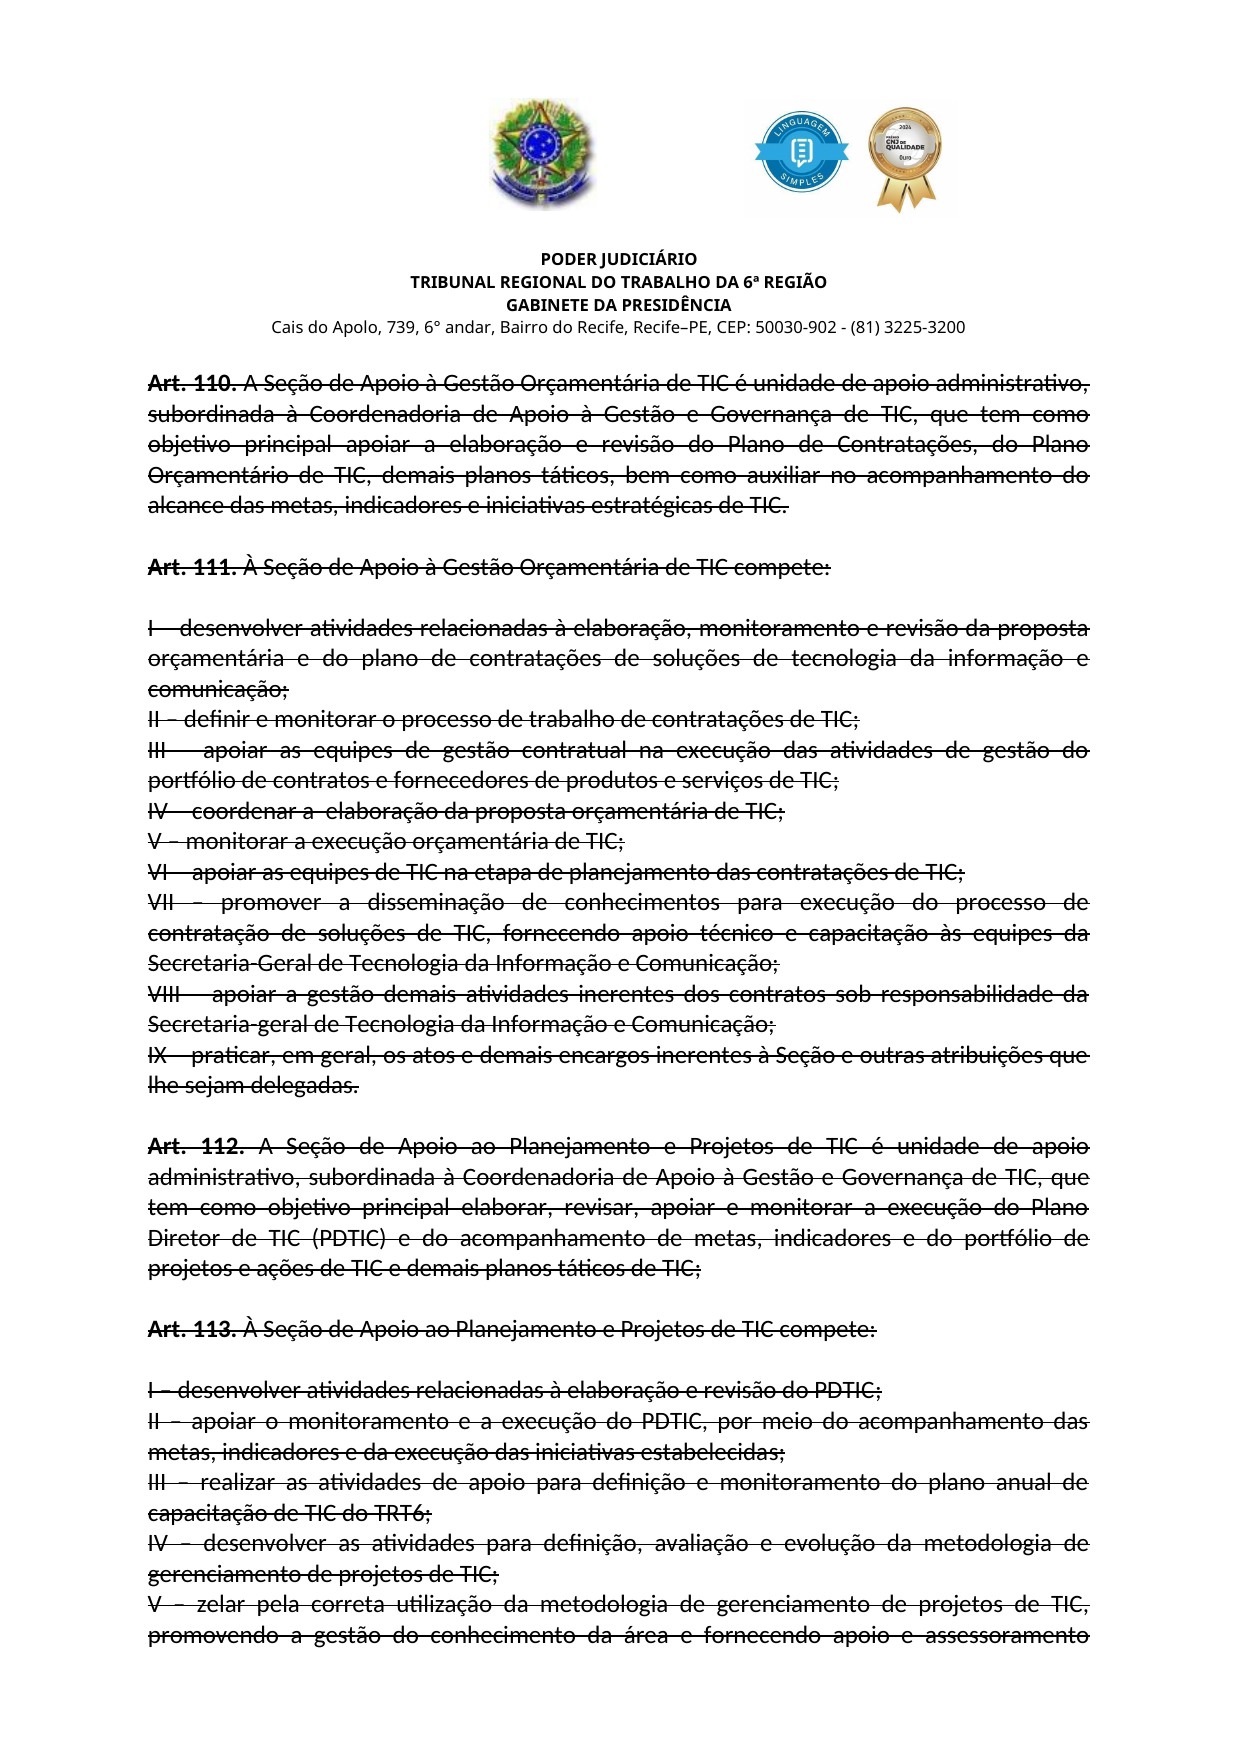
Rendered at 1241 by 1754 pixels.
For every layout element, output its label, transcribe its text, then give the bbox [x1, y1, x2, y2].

text VIII – apoiar a gestão demais atividades inerentes dos contratos sob responsabilidade da Secretaria-geral de Tecnologia da Informação e Comunicação; [147, 978, 1090, 1039]
text Art. 110. A Seção de Apoio à Gestão Orçamentária de TIC é unidade de apoio administrativo, subordinada à Coordenadoria de Apoio à Gestão e Governança de TIC, que tem como objetivo principal apoiar a elaboração e revisão do Plano de Contratações, do Plano Orçamentário de TIC, demais planos táticos, bem como auxiliar no acompanhamento do alcance das metas, indicadores e iniciativas estratégicas de TIC. [147, 415, 1090, 445]
text I – desenvolver atividades relacionadas à elaboração, monitoramento e revisão da proposta orçamentária e do plano de contratações de soluções de tecnologia da informação e comunicação; [147, 612, 1090, 628]
text V – zelar pela correta utilização da metodologia de gerenciamento de projetos de TIC, promovendo a gestão do conhecimento da área e fornecendo apoio e assessoramento técnico necessário às equipes dos projetos de TIC; [147, 1588, 1090, 1605]
text V – zelar pela correta utilização da metodologia de gerenciamento de projetos de TIC, promovendo a gestão do conhecimento da área e fornecendo apoio e assessoramento técnico necessário às equipes dos projetos de TIC; [147, 1606, 1090, 1635]
text III – realizar as atividades de apoio para definição e monitoramento do plano anual de capacitação de TIC do TRT6; [147, 1466, 1090, 1527]
text IX – praticar, em geral, os atos e demais encargos inerentes à Seção e outras atribuições que lhe sejam delegadas. [147, 1039, 1090, 1055]
text I – desenvolver atividades relacionadas à elaboração, monitoramento e revisão da proposta orçamentária e do plano de contratações de soluções de tecnologia da informação e comunicação; [147, 629, 1090, 659]
text IV – desenvolver as atividades para definição, avaliação e evolução da metodologia de gerenciamento de projetos de TIC; [147, 1527, 1090, 1544]
text Art. 112. A Seção de Apoio ao Planejamento e Projetos de TIC é unidade de apoio administrativo, subordinada à Coordenadoria de Apoio à Gestão e Governança de TIC, que tem como objetivo principal elaborar, revisar, apoiar e monitorar a execução do Plano Diretor de TIC (PDTIC) e do acompanhamento de metas, indicadores e do portfólio de projetos e ações de TIC e demais planos táticos de TIC; [147, 1179, 1090, 1239]
text II – apoiar o monitoramento e a execução do PDTIC, por meio do acompanhamento das metas, indicadores e da execução das iniciativas estabelecidas; [147, 1423, 1090, 1466]
text V – monitorar a execução orçamentária de TIC; [147, 825, 1090, 856]
text I – desenvolver atividades relacionadas à elaboração e revisão do PDTIC; [147, 1375, 1090, 1405]
text Art. 112. A Seção de Apoio ao Planejamento e Projetos de TIC é unidade de apoio administrativo, subordinada à Coordenadoria de Apoio à Gestão e Governança de TIC, que tem como objetivo principal elaborar, revisar, apoiar e monitorar a execução do Plano Diretor de TIC (PDTIC) e do acompanhamento de metas, indicadores e do portfólio de projetos e ações de TIC e demais planos táticos de TIC; [147, 1131, 1090, 1147]
text IV – coordenar a elaboração da proposta orçamentária de TIC; [147, 795, 1090, 825]
text I – desenvolver atividades relacionadas à elaboração, monitoramento e revisão da proposta orçamentária e do plano de contratações de soluções de tecnologia da informação e comunicação; [147, 660, 1090, 703]
text III – apoiar as equipes de gestão contratual na execução das atividades de gestão do portfólio de contratos e fornecedores de produtos e serviços de TIC; [147, 734, 1090, 750]
text VII – promover a disseminação de conhecimentos para execução do processo de contratação de soluções de TIC, fornecendo apoio técnico e capacitação às equipes da Secretaria-Geral de Tecnologia da Informação e Comunicação; [147, 934, 1090, 978]
text Art. 112. A Seção de Apoio ao Planejamento e Projetos de TIC é unidade de apoio administrativo, subordinada à Coordenadoria de Apoio à Gestão e Governança de TIC, que tem como objetivo principal elaborar, revisar, apoiar e monitorar a execução do Plano Diretor de TIC (PDTIC) e do acompanhamento de metas, indicadores e do portfólio de projetos e ações de TIC e demais planos táticos de TIC; [147, 1240, 1090, 1283]
text Art. 112. A Seção de Apoio ao Planejamento e Projetos de TIC é unidade de apoio administrativo, subordinada à Coordenadoria de Apoio à Gestão e Governança de TIC, que tem como objetivo principal elaborar, revisar, apoiar e monitorar a execução do Plano Diretor de TIC (PDTIC) e do acompanhamento de metas, indicadores e do portfólio de projetos e ações de TIC e demais planos táticos de TIC; [147, 1149, 1090, 1178]
text V – zelar pela correta utilização da metodologia de gerenciamento de projetos de TIC, promovendo a gestão do conhecimento da área e fornecendo apoio e assessoramento técnico necessário às equipes dos projetos de TIC; [147, 1636, 1090, 1649]
text Art. 110. A Seção de Apoio à Gestão Orçamentária de TIC é unidade de apoio administrativo, subordinada à Coordenadoria de Apoio à Gestão e Governança de TIC, que tem como objetivo principal apoiar a elaboração e revisão do Plano de Contratações, do Plano Orçamentário de TIC, demais planos táticos, bem como auxiliar no acompanhamento do alcance das metas, indicadores e iniciativas estratégicas de TIC. [147, 476, 1090, 520]
text IX – praticar, em geral, os atos e demais encargos inerentes à Seção e outras atribuições que lhe sejam delegadas. [147, 1056, 1090, 1100]
text IV – desenvolver as atividades para definição, avaliação e evolução da metodologia de gerenciamento de projetos de TIC; [147, 1545, 1090, 1588]
text Art. 110. A Seção de Apoio à Gestão Orçamentária de TIC é unidade de apoio administrativo, subordinada à Coordenadoria de Apoio à Gestão e Governança de TIC, que tem como objetivo principal apoiar a elaboração e revisão do Plano de Contratações, do Plano Orçamentário de TIC, demais planos táticos, bem como auxiliar no acompanhamento do alcance das metas, indicadores e iniciativas estratégicas de TIC. [147, 386, 1090, 414]
text II – apoiar o monitoramento e a execução do PDTIC, por meio do acompanhamento das metas, indicadores e da execução das iniciativas estabelecidas; [147, 1405, 1090, 1422]
text II – definir e monitorar o processo de trabalho de contratações de TIC; [147, 703, 1090, 734]
text Art. 111. À Seção de Apoio à Gestão Orçamentária de TIC compete: [147, 551, 1090, 581]
text Art. 113. À Seção de Apoio ao Planejamento e Projetos de TIC compete: [147, 1314, 1090, 1344]
text Art. 110. A Seção de Apoio à Gestão Orçamentária de TIC é unidade de apoio administrativo, subordinada à Coordenadoria de Apoio à Gestão e Governança de TIC, que tem como objetivo principal apoiar a elaboração e revisão do Plano de Contratações, do Plano Orçamentário de TIC, demais planos táticos, bem como auxiliar no acompanhamento do alcance das metas, indicadores e iniciativas estratégicas de TIC. [147, 367, 1090, 384]
text III – apoiar as equipes de gestão contratual na execução das atividades de gestão do portfólio de contratos e fornecedores de produtos e serviços de TIC; [147, 751, 1090, 795]
text VI – apoiar as equipes de TIC na etapa de planejamento das contratações de TIC; [147, 856, 1090, 886]
text VII – promover a disseminação de conhecimentos para execução do processo de contratação de soluções de TIC, fornecendo apoio técnico e capacitação às equipes da Secretaria-Geral de Tecnologia da Informação e Comunicação; [147, 886, 1090, 903]
text VII – promover a disseminação de conhecimentos para execução do processo de contratação de soluções de TIC, fornecendo apoio técnico e capacitação às equipes da Secretaria-Geral de Tecnologia da Informação e Comunicação; [147, 904, 1090, 933]
text Art. 110. A Seção de Apoio à Gestão Orçamentária de TIC é unidade de apoio administrativo, subordinada à Coordenadoria de Apoio à Gestão e Governança de TIC, que tem como objetivo principal apoiar a elaboração e revisão do Plano de Contratações, do Plano Orçamentário de TIC, demais planos táticos, bem como auxiliar no acompanhamento do alcance das metas, indicadores e iniciativas estratégicas de TIC. [147, 446, 1090, 475]
